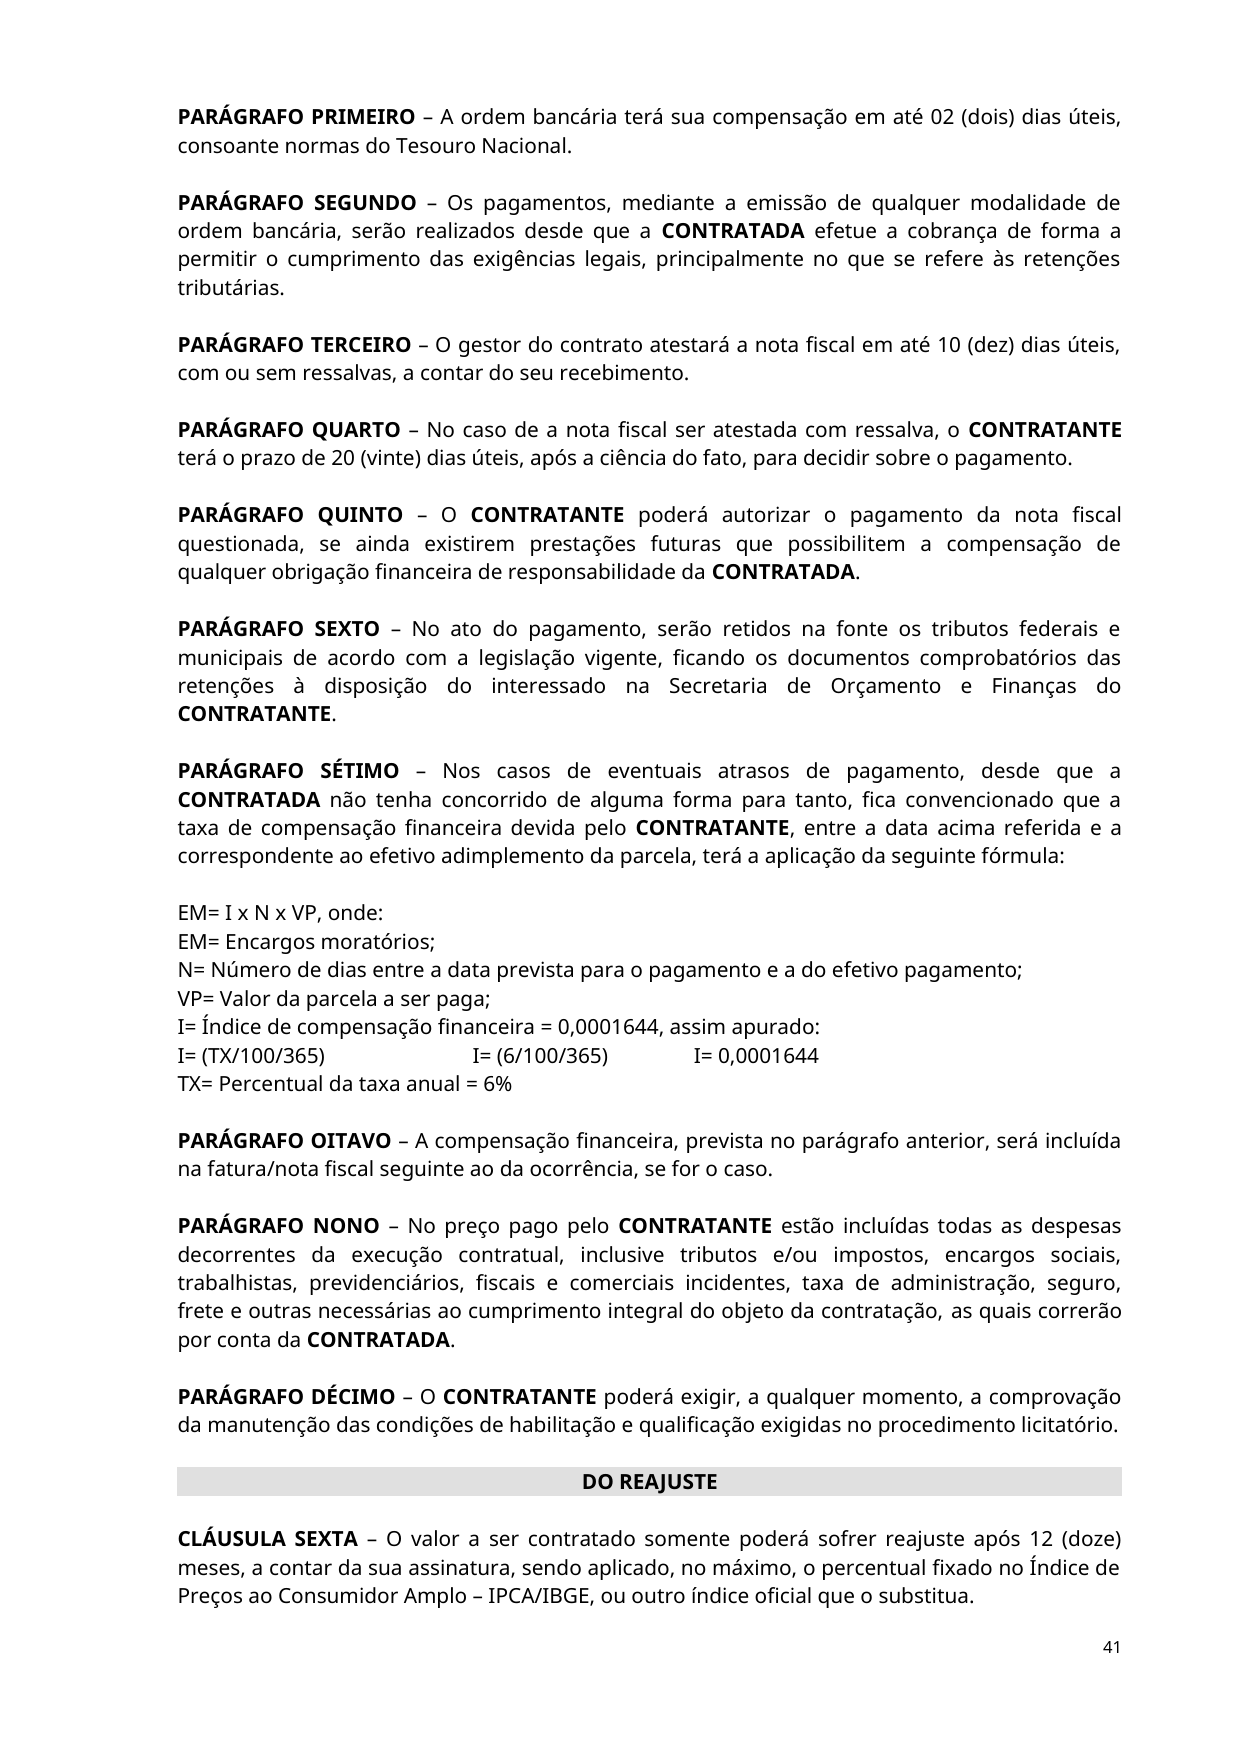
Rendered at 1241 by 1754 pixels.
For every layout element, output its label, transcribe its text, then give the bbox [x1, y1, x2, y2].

text PARÁGRAFO TERCEIRO – O gestor do contrato atestará a nota fiscal em até 10 (dez) dias úteis, com ou sem ressalvas, a contar do seu recebimento. [177, 330, 1122, 387]
text PARÁGRAFO PRIMEIRO – A ordem bancária terá sua compensação em até 02 (dois) dias úteis, consoante normas do Tesouro Nacional. [177, 102, 1122, 159]
text I= Índice de compensação financeira = 0,0001644, assim apurado: [177, 1012, 1122, 1041]
text PARÁGRAFO DÉCIMO – O CONTRATANTE poderá exigir, a qualquer momento, a comprovação da manutenção das condições de habilitação e qualificação exigidas no procedimento licitatório. [177, 1382, 1122, 1439]
text PARÁGRAFO QUINTO – O CONTRATANTE poderá autorizar o pagamento da nota fiscal questionada, se ainda existirem prestações futuras que possibilitem a compensação de qualquer obrigação financeira de responsabilidade da CONTRATADA. [177, 500, 1122, 586]
text PARÁGRAFO SEXTO – No ato do pagamento, serão retidos na fonte os tributos federais e municipais de acordo com a legislação vigente, ficando os documentos comprobatórios das retenções à disposição do interessado na Secretaria de Orçamento e Finanças do CONTRATANTE. [177, 614, 1122, 728]
text PARÁGRAFO NONO – No preço pago pelo CONTRATANTE estão incluídas todas as despesas decorrentes da execução contratual, inclusive tributos e/ou impostos, encargos sociais, trabalhistas, previdenciários, fiscais e comerciais incidentes, taxa de administração, seguro, frete e outras necessárias ao cumprimento integral do objeto da contratação, as quais correrão por conta da CONTRATADA. [177, 1211, 1122, 1353]
subtitle DO REAJUSTE [177, 1467, 1122, 1496]
text PARÁGRAFO QUARTO – No caso de a nota fiscal ser atestada com ressalva, o CONTRATANTE terá o prazo de 20 (vinte) dias úteis, após a ciência do fato, para decidir sobre o pagamento. [177, 415, 1122, 472]
text N= Número de dias entre a data prevista para o pagamento e a do efetivo pagamento; [177, 955, 1122, 984]
text PARÁGRAFO SEGUNDO – Os pagamentos, mediante a emissão de qualquer modalidade de ordem bancária, serão realizados desde que a CONTRATADA efetue a cobrança de forma a permitir o cumprimento das exigências legais, principalmente no que se refere às retenções tributárias. [177, 188, 1122, 301]
text VP= Valor da parcela a ser paga; [177, 984, 1122, 1012]
text PARÁGRAFO OITAVO – A compensação financeira, prevista no parágrafo anterior, será incluída na fatura/nota fiscal seguinte ao da ocorrência, se for o caso. [177, 1126, 1122, 1183]
text TX= Percentual da taxa anual = 6% [177, 1069, 1122, 1098]
text CLÁUSULA SEXTA – O valor a ser contratado somente poderá sofrer reajuste após 12 (doze) meses, a contar da sua assinatura, sendo aplicado, no máximo, o percentual fixado no Índice de Preços ao Consumidor Amplo – IPCA/IBGE, ou outro índice oficial que o substitua. [177, 1524, 1122, 1609]
text EM= I x N x VP, onde: [177, 898, 1122, 927]
text PARÁGRAFO SÉTIMO – Nos casos de eventuais atrasos de pagamento, desde que a CONTRATADA não tenha concorrido de alguma forma para tanto, fica convencionado que a taxa de compensação financeira devida pelo CONTRATANTE, entre a data acima referida e a correspondente ao efetivo adimplemento da parcela, terá a aplicação da seguinte fórmula: [177, 756, 1122, 870]
text EM= Encargos moratórios; [177, 927, 1122, 955]
text I= (TX/100/365) I= (6/100/365) I= 0,0001644 [177, 1041, 1122, 1069]
